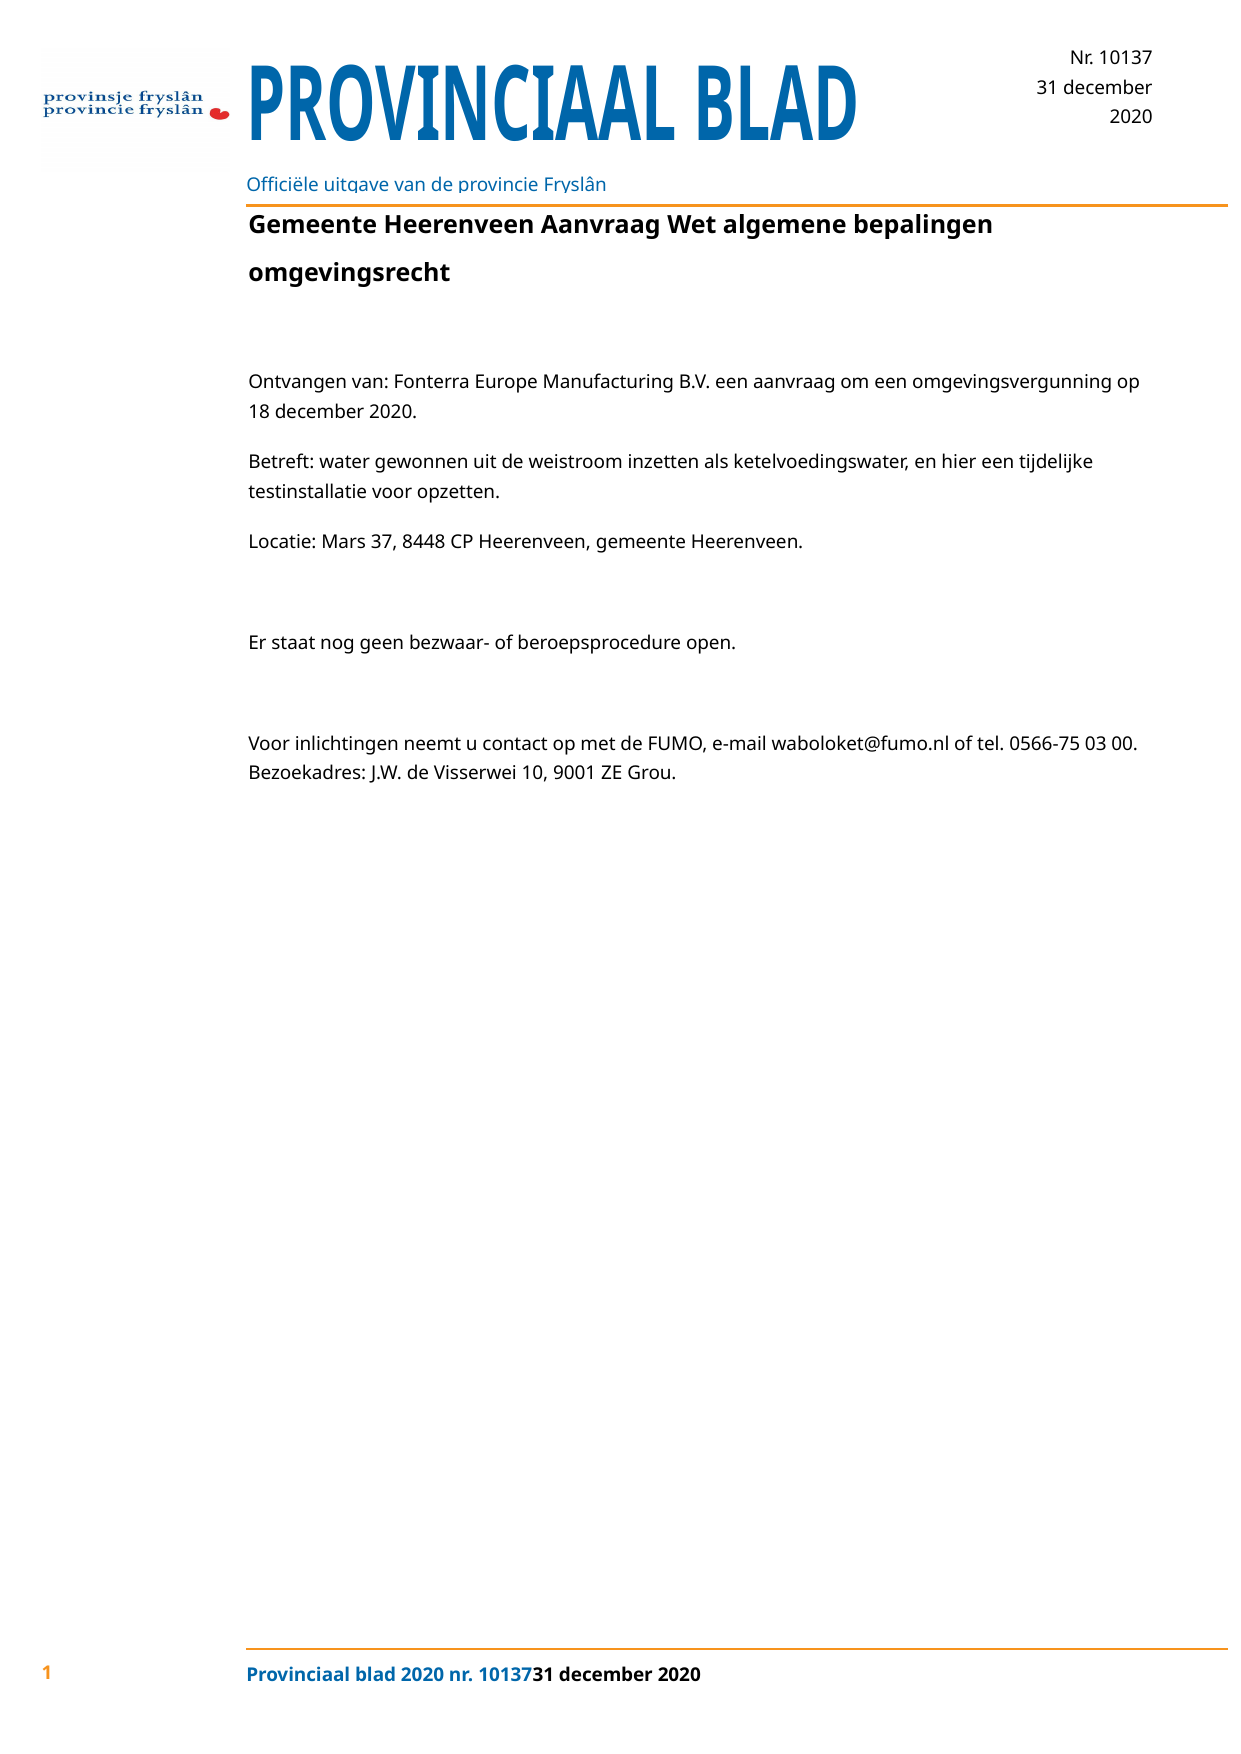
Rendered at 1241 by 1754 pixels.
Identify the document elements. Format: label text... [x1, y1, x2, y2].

text Gemeente Heerenveen Aanvraag Wet algemene bepalingen omgevingsrecht [248, 207, 1152, 288]
picture [41, 47, 231, 172]
text Er staat nog geen bezwaar- of beroepsprocedure open. [248, 629, 1152, 655]
text Ontvangen van: Fonterra Europe Manufacturing B.V. een aanvraag om een omgevingsvergunning op 18 december 2020. [248, 368, 1152, 424]
text Voor inlichtingen neemt u contact op met de FUMO, e-mail waboloket@fumo.nl of tel. 0566-75 03 00. Bezoekadres: J.W. de Visserwei 10, 9001 ZE Grou. [248, 730, 1152, 785]
text Betreft: water gewonnen uit de weistroom inzetten als ketelvoedingswater, en hier een tijdelijke testinstallatie voor opzetten. [248, 448, 1152, 504]
text Locatie: Mars 37, 8448 CP Heerenveen, gemeente Heerenveen. [248, 528, 1152, 554]
